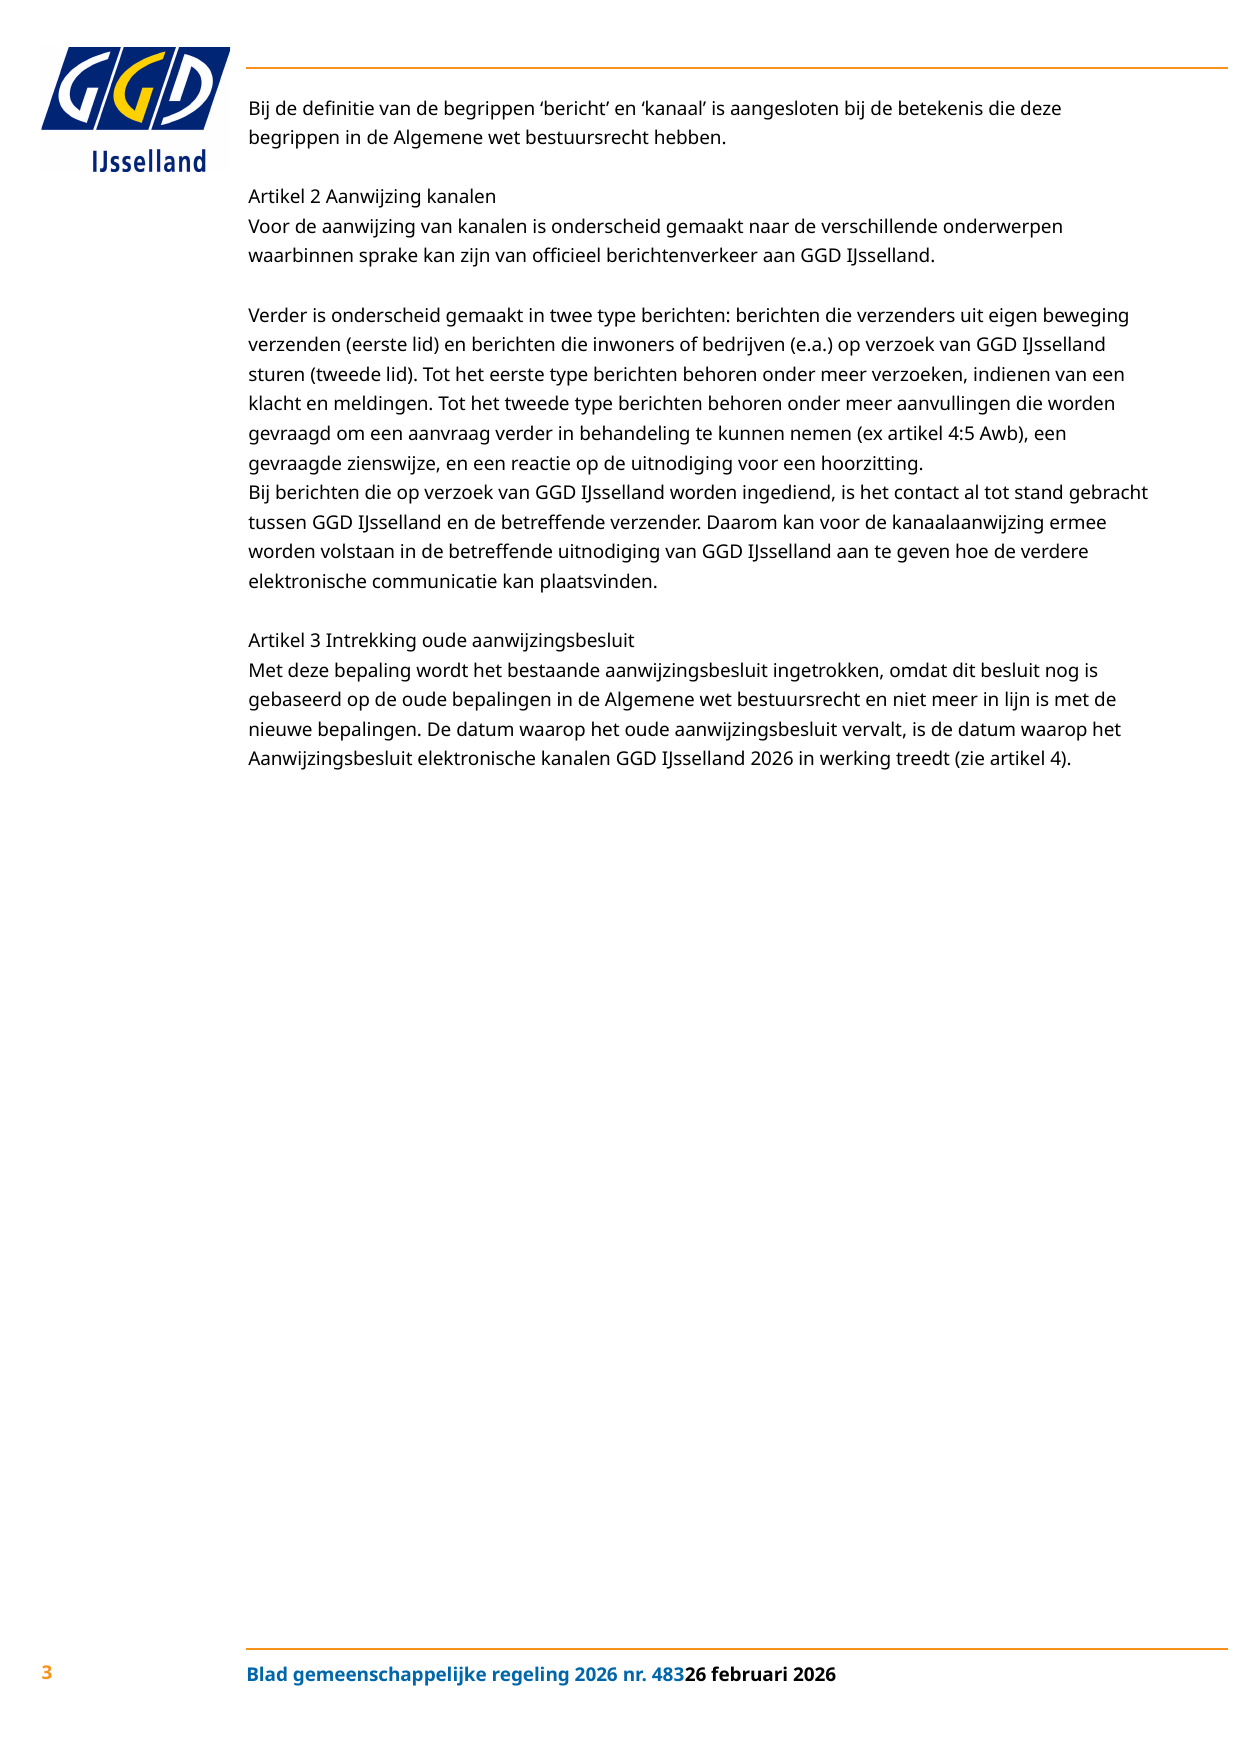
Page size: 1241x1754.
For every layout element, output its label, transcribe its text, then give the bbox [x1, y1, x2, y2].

text Artikel 2 Aanwijzing kanalen [248, 183, 1152, 209]
picture [41, 47, 231, 172]
text Bij de definitie van de begrippen ‘bericht’ en ‘kanaal’ is aangesloten bij de betekenis die deze begrippen in de Algemene wet bestuursrecht hebben. [248, 95, 1152, 150]
text Artikel 3 Intrekking oude aanwijzingsbesluit [248, 627, 1152, 653]
text Verder is onderscheid gemaakt in twee type berichten: berichten die verzenders uit eigen beweging verzenden (eerste lid) en berichten die inwoners of bedrijven (e.a.) op verzoek van GGD IJsselland sturen (tweede lid). Tot het eerste type berichten behoren onder meer verzoeken, indienen van een klacht en meldingen. Tot het tweede type berichten behoren onder meer aanvullingen die worden gevraagd om een aanvraag verder in behandeling te kunnen nemen (ex artikel 4:5 Awb), een gevraagde zienswijze, en een reactie op de uitnodiging voor een hoorzitting. [248, 302, 1152, 476]
text Voor de aanwijzing van kanalen is onderscheid gemaakt naar de verschillende onderwerpen waarbinnen sprake kan zijn van officieel berichtenverkeer aan GGD IJsselland. [248, 213, 1152, 268]
text Bij berichten die op verzoek van GGD IJsselland worden ingediend, is het contact al tot stand gebracht tussen GGD IJsselland en de betreffende verzender. Daarom kan voor de kanaalaanwijzing ermee worden volstaan in de betreffende uitnodiging van GGD IJsselland aan te geven hoe de verdere elektronische communicatie kan plaatsvinden. [248, 479, 1152, 594]
text Met deze bepaling wordt het bestaande aanwijzingsbesluit ingetrokken, omdat dit besluit nog is gebaseerd op de oude bepalingen in de Algemene wet bestuursrecht en niet meer in lijn is met de nieuwe bepalingen. De datum waarop het oude aanwijzingsbesluit vervalt, is de datum waarop het Aanwijzingsbesluit elektronische kanalen GGD IJsselland 2026 in werking treedt (zie artikel 4). [248, 657, 1152, 771]
